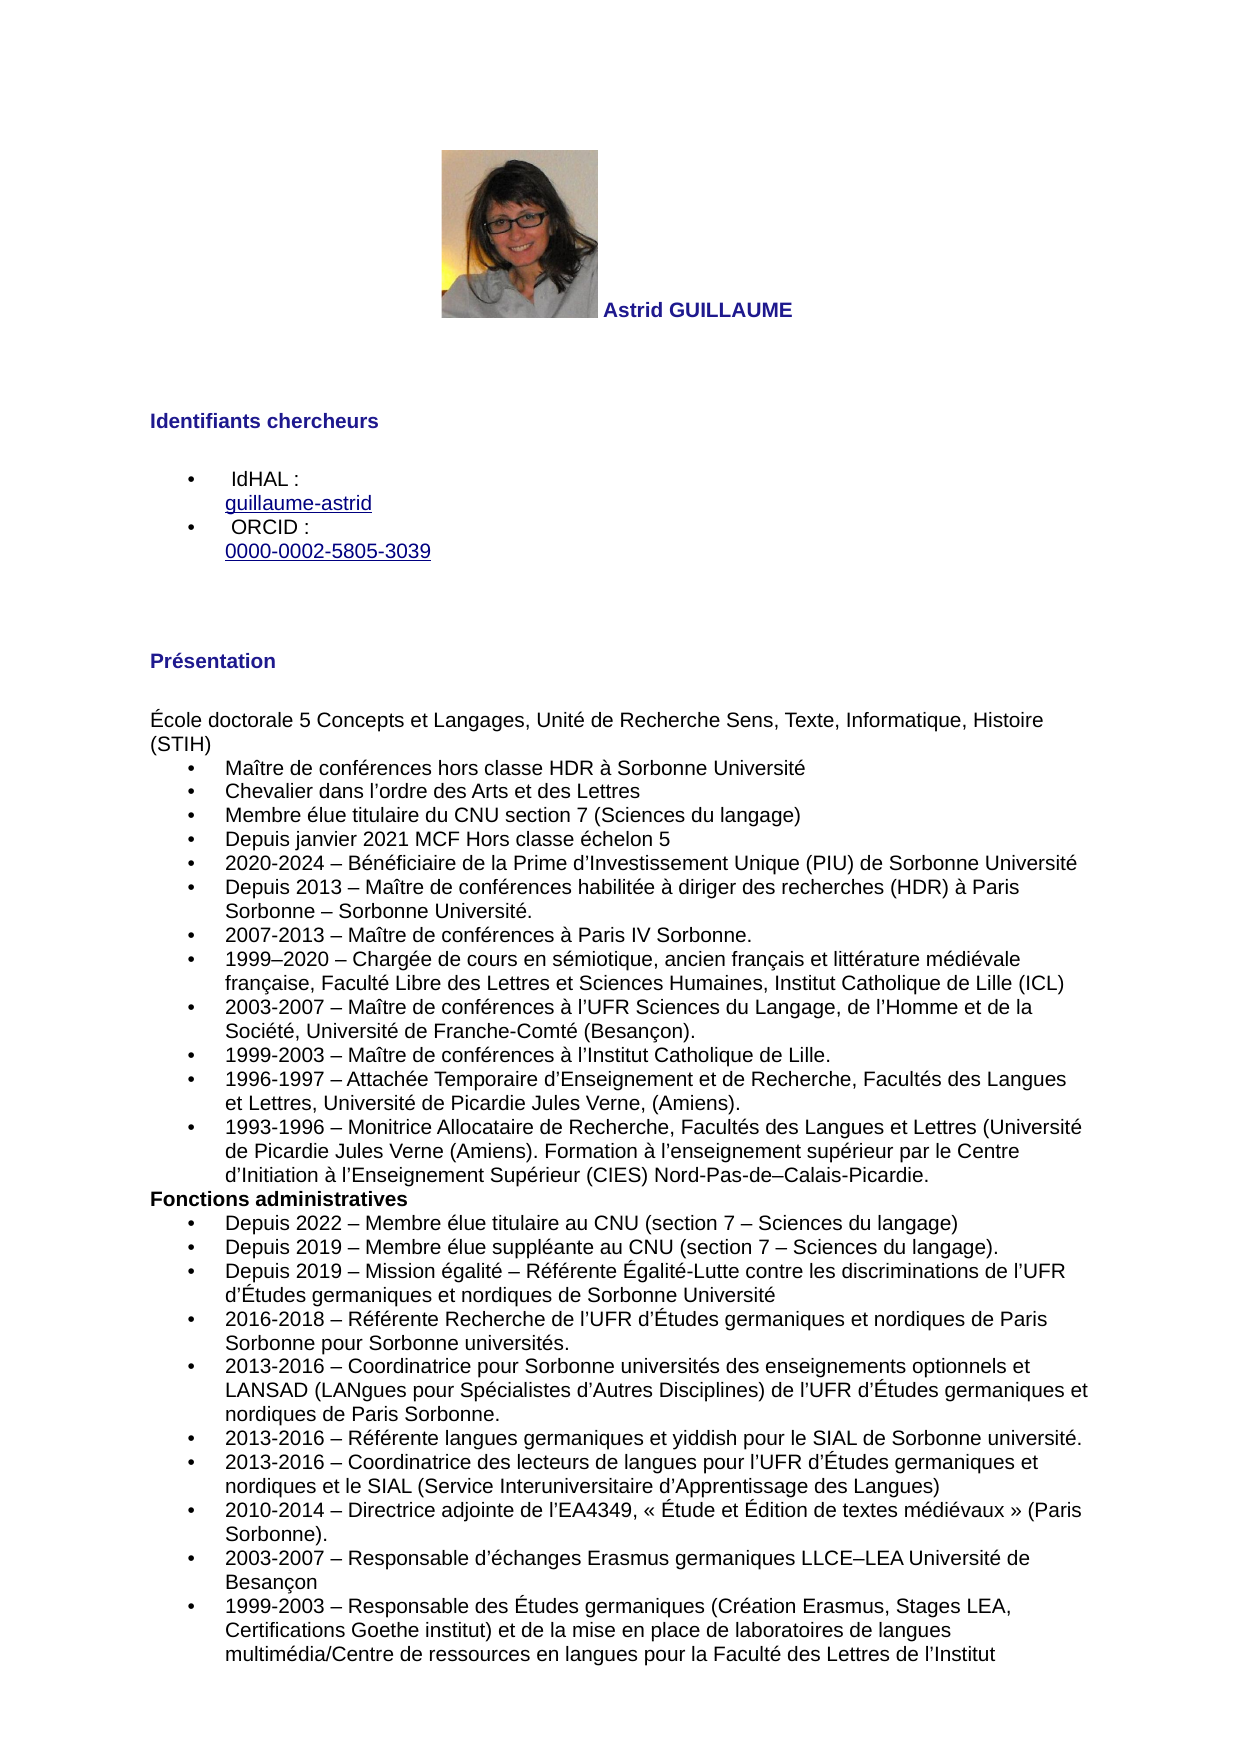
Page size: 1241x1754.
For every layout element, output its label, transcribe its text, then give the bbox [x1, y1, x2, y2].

list 2013-2016 – Référente langues germaniques et yiddish pour le SIAL de Sorbonne université. [187, 1426, 1090, 1450]
list 2007-2013 – Maître de conférences à Paris IV Sorbonne. [187, 923, 1090, 947]
list 2013-2016 – Coordinatrice des lecteurs de langues pour l’UFR d’Études germaniques et nordiques et le SIAL (Service Interuniversitaire d’Apprentissage des Langues) [187, 1450, 1090, 1498]
list 0000-0002-5805-3039 [187, 539, 1090, 563]
list IdHAL : [187, 467, 1090, 491]
list Depuis janvier 2021 MCF Hors classe échelon 5 [187, 827, 1090, 851]
subtitle Présentation [150, 649, 1090, 673]
list Maître de conférences hors classe HDR à Sorbonne Université [187, 755, 1090, 779]
list 2013-2016 – Coordinatrice pour Sorbonne universités des enseignements optionnels et LANSAD (LANgues pour Spécialistes d’Autres Disciplines) de l’UFR d’Études germaniques et nordiques de Paris Sorbonne. [187, 1354, 1090, 1426]
list Depuis 2019 – Membre élue suppléante au CNU (section 7 – Sciences du langage). [187, 1234, 1090, 1258]
list Depuis 2022 – Membre élue titulaire au CNU (section 7 – Sciences du langage) [187, 1211, 1090, 1234]
list 2003-2007 – Maître de conférences à l’UFR Sciences du Langage, de l’Homme et de la Société, Université de Franche-Comté (Besançon). [187, 995, 1090, 1043]
list 1993-1996 – Monitrice Allocataire de Recherche, Facultés des Langues et Lettres (Université de Picardie Jules Verne (Amiens). Formation à l’enseignement supérieur par le Centre d’Initiation à l’Enseignement Supérieur (CIES) Nord-Pas-de–Calais-Picardie. [187, 1115, 1090, 1187]
list 2003-2007 – Responsable d’échanges Erasmus germaniques LLCE–LEA Université de Besançon [187, 1546, 1090, 1594]
list ORCID : [187, 515, 1090, 539]
list Membre élue titulaire du CNU section 7 (Sciences du langage) [187, 803, 1090, 827]
text Fonctions administratives [150, 1187, 1090, 1211]
list 1999-2003 – Responsable des Études germaniques (Création Erasmus, Stages LEA, Certifications Goethe institut) et de la mise en place de laboratoires de langues multimédia/Centre de ressources en langues pour la Faculté des Lettres de l’Institut [187, 1594, 1090, 1666]
list 1999-2003 – Maître de conférences à l’Institut Catholique de Lille. [187, 1043, 1090, 1067]
list 1996-1997 – Attachée Temporaire d’Enseignement et de Recherche, Facultés des Langues et Lettres, Université de Picardie Jules Verne, (Amiens). [187, 1067, 1090, 1115]
list 2010-2014 – Directrice adjointe de l’EA4349, « Étude et Édition de textes médiévaux » (Paris Sorbonne). [187, 1498, 1090, 1546]
picture [441, 150, 598, 318]
list 2016-2018 – Référente Recherche de l’UFR d’Études germaniques et nordiques de Paris Sorbonne pour Sorbonne universités. [187, 1306, 1090, 1354]
list 2020-2024 – Bénéficiaire de la Prime d’Investissement Unique (PIU) de Sorbonne Université [187, 851, 1090, 875]
subtitle Astrid GUILLAUME [150, 150, 1090, 322]
list guillaume-astrid [187, 491, 1090, 515]
text École doctorale 5 Concepts et Langages, Unité de Recherche Sens, Texte, Informatique, Histoire (STIH) [150, 707, 1090, 755]
list 1999–2020 – Chargée de cours en sémiotique, ancien français et littérature médiévale française, Faculté Libre des Lettres et Sciences Humaines, Institut Catholique de Lille (ICL) [187, 947, 1090, 995]
list Depuis 2019 – Mission égalité – Référente Égalité-Lutte contre les discriminations de l’UFR d’Études germaniques et nordiques de Sorbonne Université [187, 1258, 1090, 1306]
subtitle Identifiants chercheurs [150, 408, 1090, 432]
list Depuis 2013 – Maître de conférences habilitée à diriger des recherches (HDR) à Paris Sorbonne – Sorbonne Université. [187, 875, 1090, 923]
list Chevalier dans l’ordre des Arts et des Lettres [187, 779, 1090, 803]
